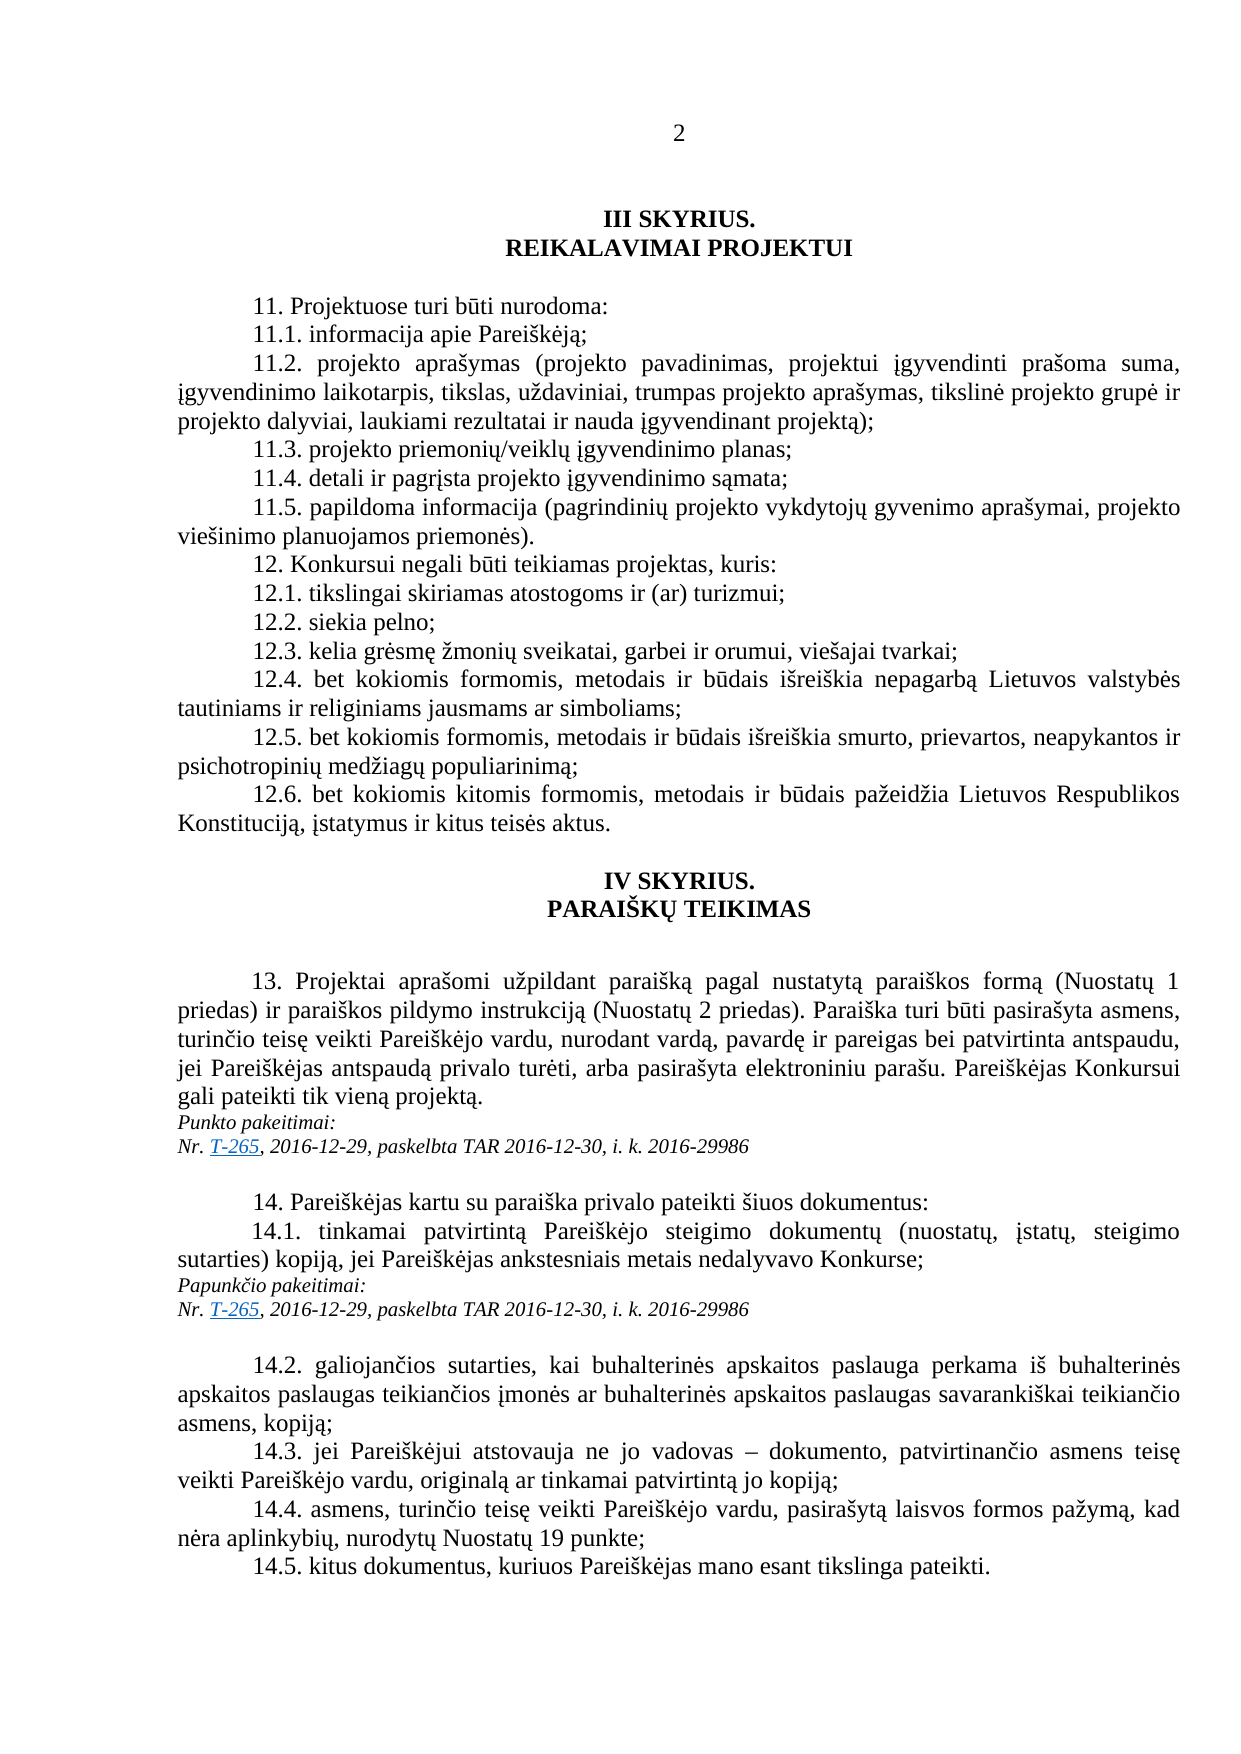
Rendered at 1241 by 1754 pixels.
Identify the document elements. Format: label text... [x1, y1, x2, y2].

text 12.3. kelia grėsmę žmonių sveikatai, garbei ir orumui, viešajai tvarkai; [177, 636, 1181, 664]
text 14.4. asmens, turinčio teisę veikti Pareiškėjo vardu, pasirašytą laisvos formos pažymą, kad nėra aplinkybių, nurodytų Nuostatų 19 punkte; [177, 1494, 1181, 1551]
text Punkto pakeitimai: [177, 1110, 1181, 1134]
text REIKALAVIMAI PROJEKTUI [177, 233, 1181, 262]
text 11. Projektuose turi būti nurodoma: [177, 291, 1181, 319]
text 13. Projektai aprašomi užpildant paraišką pagal nustatytą paraiškos formą (Nuostatų 1 priedas) ir paraiškos pildymo instrukciją (Nuostatų 2 priedas). Paraiška turi būti pasirašyta asmens, turinčio teisę veikti Pareiškėjo vardu, nurodant vardą, pavardę ir pareigas bei patvirtinta antspaudu, jei Pareiškėjas antspaudą privalo turėti, arba pasirašyta elektroniniu parašu. Pareiškėjas Konkursui gali pateikti tik vieną projektą. [177, 966, 1181, 1110]
text 14.1. tinkamai patvirtintą Pareiškėjo steigimo dokumentų (nuostatų, įstatų, steigimo sutarties) kopiją, jei Pareiškėjas ankstesniais metais nedalyvavo Konkurse; [177, 1216, 1181, 1273]
text 12.1. tikslingai skiriamas atostogoms ir (ar) turizmui; [177, 578, 1181, 607]
text 11.4. detali ir pagrįsta projekto įgyvendinimo sąmata; [177, 463, 1181, 492]
text 14.5. kitus dokumentus, kuriuos Pareiškėjas mano esant tikslinga pateikti. [177, 1551, 1181, 1580]
text 11.5. papildoma informacija (pagrindinių projekto vykdytojų gyvenimo aprašymai, projekto viešinimo planuojamos priemonės). [177, 492, 1181, 549]
text 11.1. informacija apie Pareiškėją; [177, 319, 1181, 348]
text 14.2. galiojančios sutarties, kai buhalterinės apskaitos paslauga perkama iš buhalterinės apskaitos paslaugas teikiančios įmonės ar buhalterinės apskaitos paslaugas savarankiškai teikiančio asmens, kopiją; [177, 1350, 1181, 1436]
text 12. Konkursui negali būti teikiamas projektas, kuris: [177, 549, 1181, 578]
text IV SKYRIUS. [177, 866, 1181, 894]
text III SKYRIUS. [177, 204, 1181, 233]
text 14.3. jei Pareiškėjui atstovauja ne jo vadovas – dokumento, patvirtinančio asmens teisę veikti Pareiškėjo vardu, originalą ar tinkamai patvirtintą jo kopiją; [177, 1436, 1181, 1494]
text 14. Pareiškėjas kartu su paraiška privalo pateikti šiuos dokumentus: [177, 1187, 1181, 1216]
text 11.3. projekto priemonių/veiklų įgyvendinimo planas; [177, 434, 1181, 463]
text Nr. T-265, 2016-12-29, paskelbta TAR 2016-12-30, i. k. 2016-29986 [177, 1297, 1181, 1321]
text 12.6. bet kokiomis kitomis formomis, metodais ir būdais pažeidžia Lietuvos Respublikos Konstituciją, įstatymus ir kitus teisės aktus. [177, 779, 1181, 837]
text 12.5. bet kokiomis formomis, metodais ir būdais išreiškia smurto, prievartos, neapykantos ir psichotropinių medžiagų populiarinimą; [177, 722, 1181, 779]
text 12.4. bet kokiomis formomis, metodais ir būdais išreiškia nepagarbą Lietuvos valstybės tautiniams ir religiniams jausmams ar simboliams; [177, 664, 1181, 722]
text Nr. T-265, 2016-12-29, paskelbta TAR 2016-12-30, i. k. 2016-29986 [177, 1134, 1181, 1158]
text 11.2. projekto aprašymas (projekto pavadinimas, projektui įgyvendinti prašoma suma, įgyvendinimo laikotarpis, tikslas, uždaviniai, trumpas projekto aprašymas, tikslinė projekto grupė ir projekto dalyviai, laukiami rezultatai ir nauda įgyvendinant projektą); [177, 348, 1181, 434]
text Papunkčio pakeitimai: [177, 1273, 1181, 1297]
text PARAIŠKŲ TEIKIMAS [177, 894, 1181, 923]
text 12.2. siekia pelno; [177, 607, 1181, 636]
